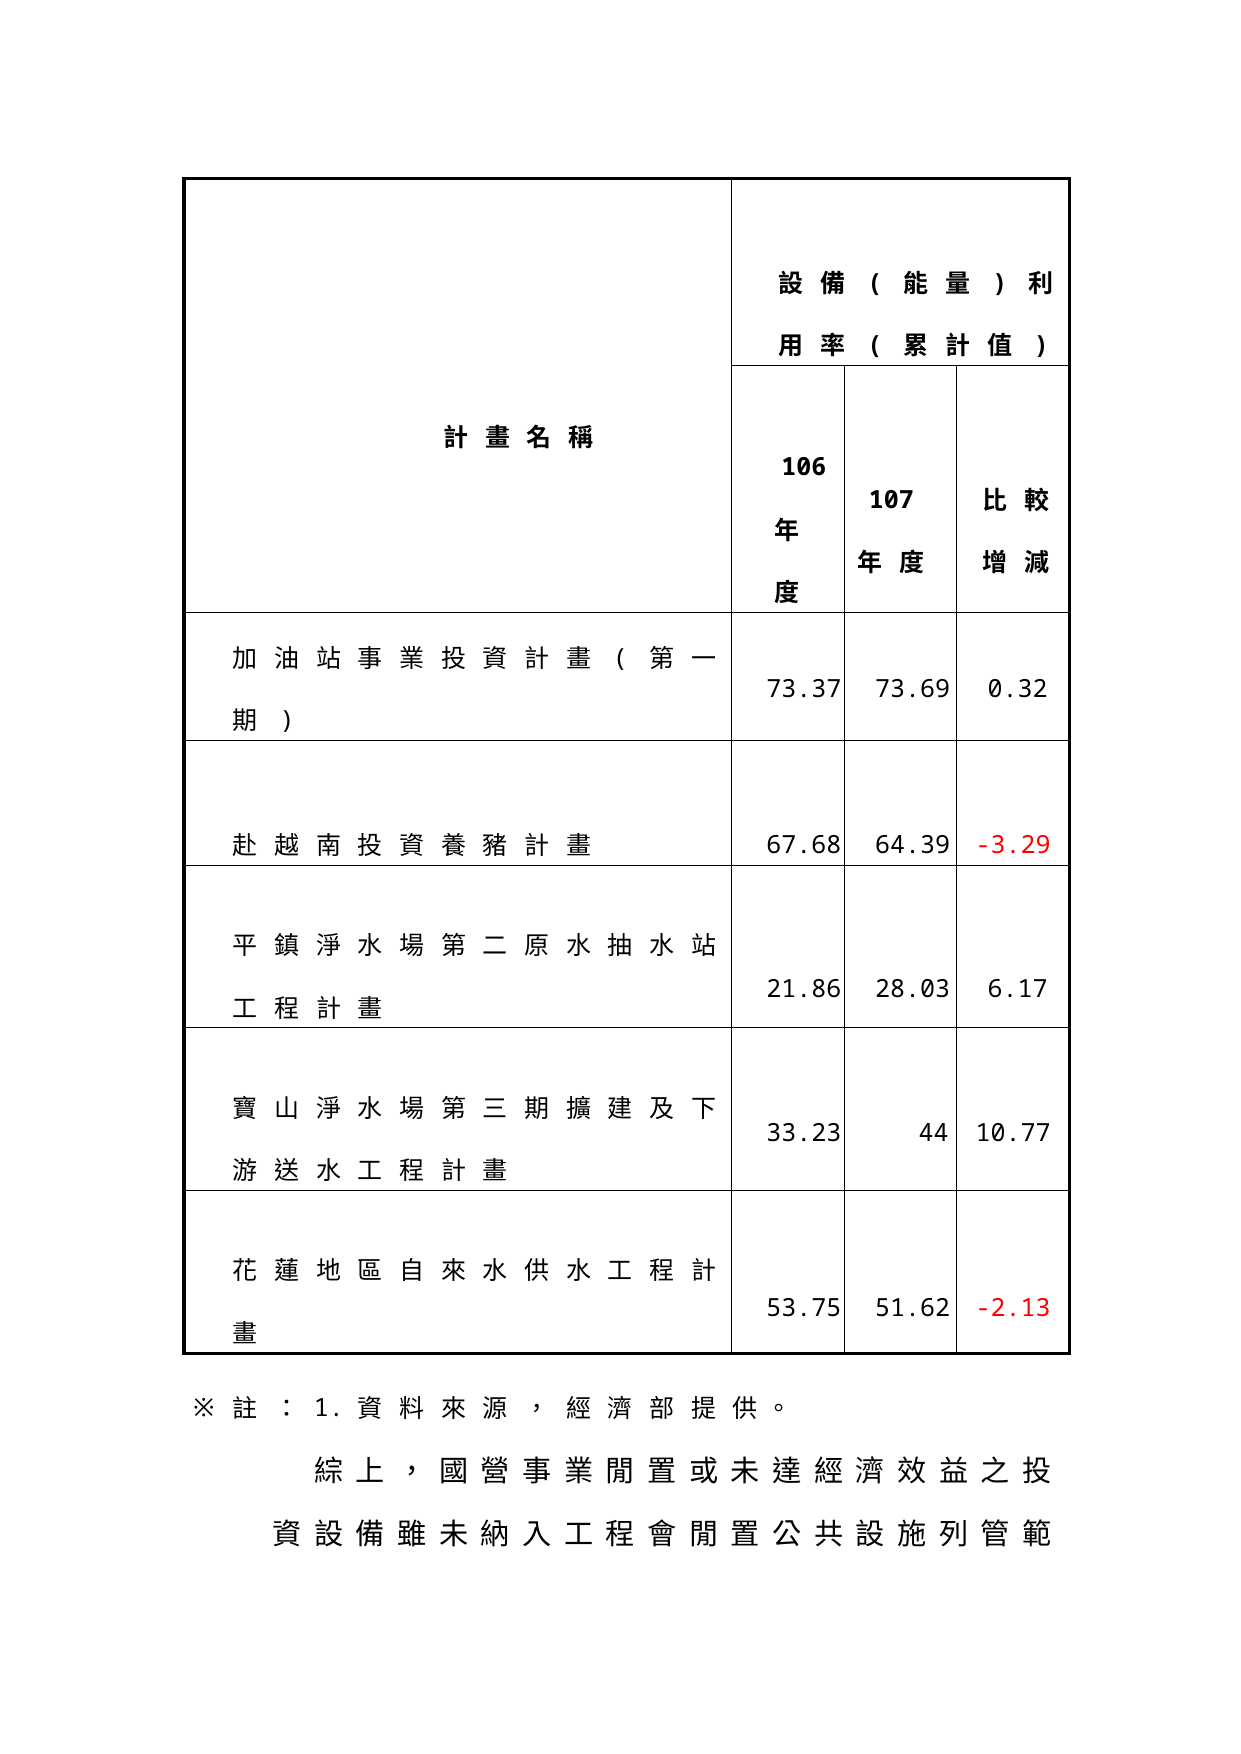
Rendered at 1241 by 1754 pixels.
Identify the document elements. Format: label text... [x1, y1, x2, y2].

table_cell 比較增減 [957, 366, 1068, 612]
table_cell 106年度 [732, 366, 844, 612]
table_cell 51.62 [845, 1191, 956, 1352]
table_cell 44 [845, 1028, 956, 1190]
table_cell 6.17 [957, 866, 1068, 1027]
table_cell 寶山淨水場第三期擴建及下游送水工程計畫 [186, 1028, 731, 1190]
table_cell 平鎮淨水場第二原水抽水站工程計畫 [186, 866, 731, 1027]
table_cell 33.23 [732, 1028, 844, 1190]
text 綜上，國營事業閒置或未達經濟效益之投資設備雖未納入工程會閒置公共設施列管範 [242, 1427, 1058, 1552]
table_cell 赴越南投資養豬計畫 [186, 741, 731, 865]
table_cell 0.32 [957, 613, 1068, 740]
table_cell 10.77 [957, 1028, 1068, 1190]
table_cell 53.75 [732, 1191, 844, 1352]
table_header 設備(能量)利用率(累計值) [732, 180, 1068, 365]
table_cell 64.39 [845, 741, 956, 865]
table_cell 28.03 [845, 866, 956, 1027]
table_cell 加油站事業投資計畫(第一期) [186, 613, 731, 740]
table_header 計畫名稱 [186, 180, 731, 612]
table_cell 21.86 [732, 866, 844, 1027]
table_cell 73.69 [845, 613, 956, 740]
table_cell -2.13 [957, 1191, 1068, 1352]
text ※註：1.資料來源，經濟部提供。 [183, 1365, 1058, 1427]
table_cell 73.37 [732, 613, 844, 740]
table_cell 67.68 [732, 741, 844, 865]
table_cell 107年度 [845, 366, 956, 612]
table_cell -3.29 [957, 741, 1068, 865]
table_cell 花蓮地區自來水供水工程計畫 [186, 1191, 731, 1352]
